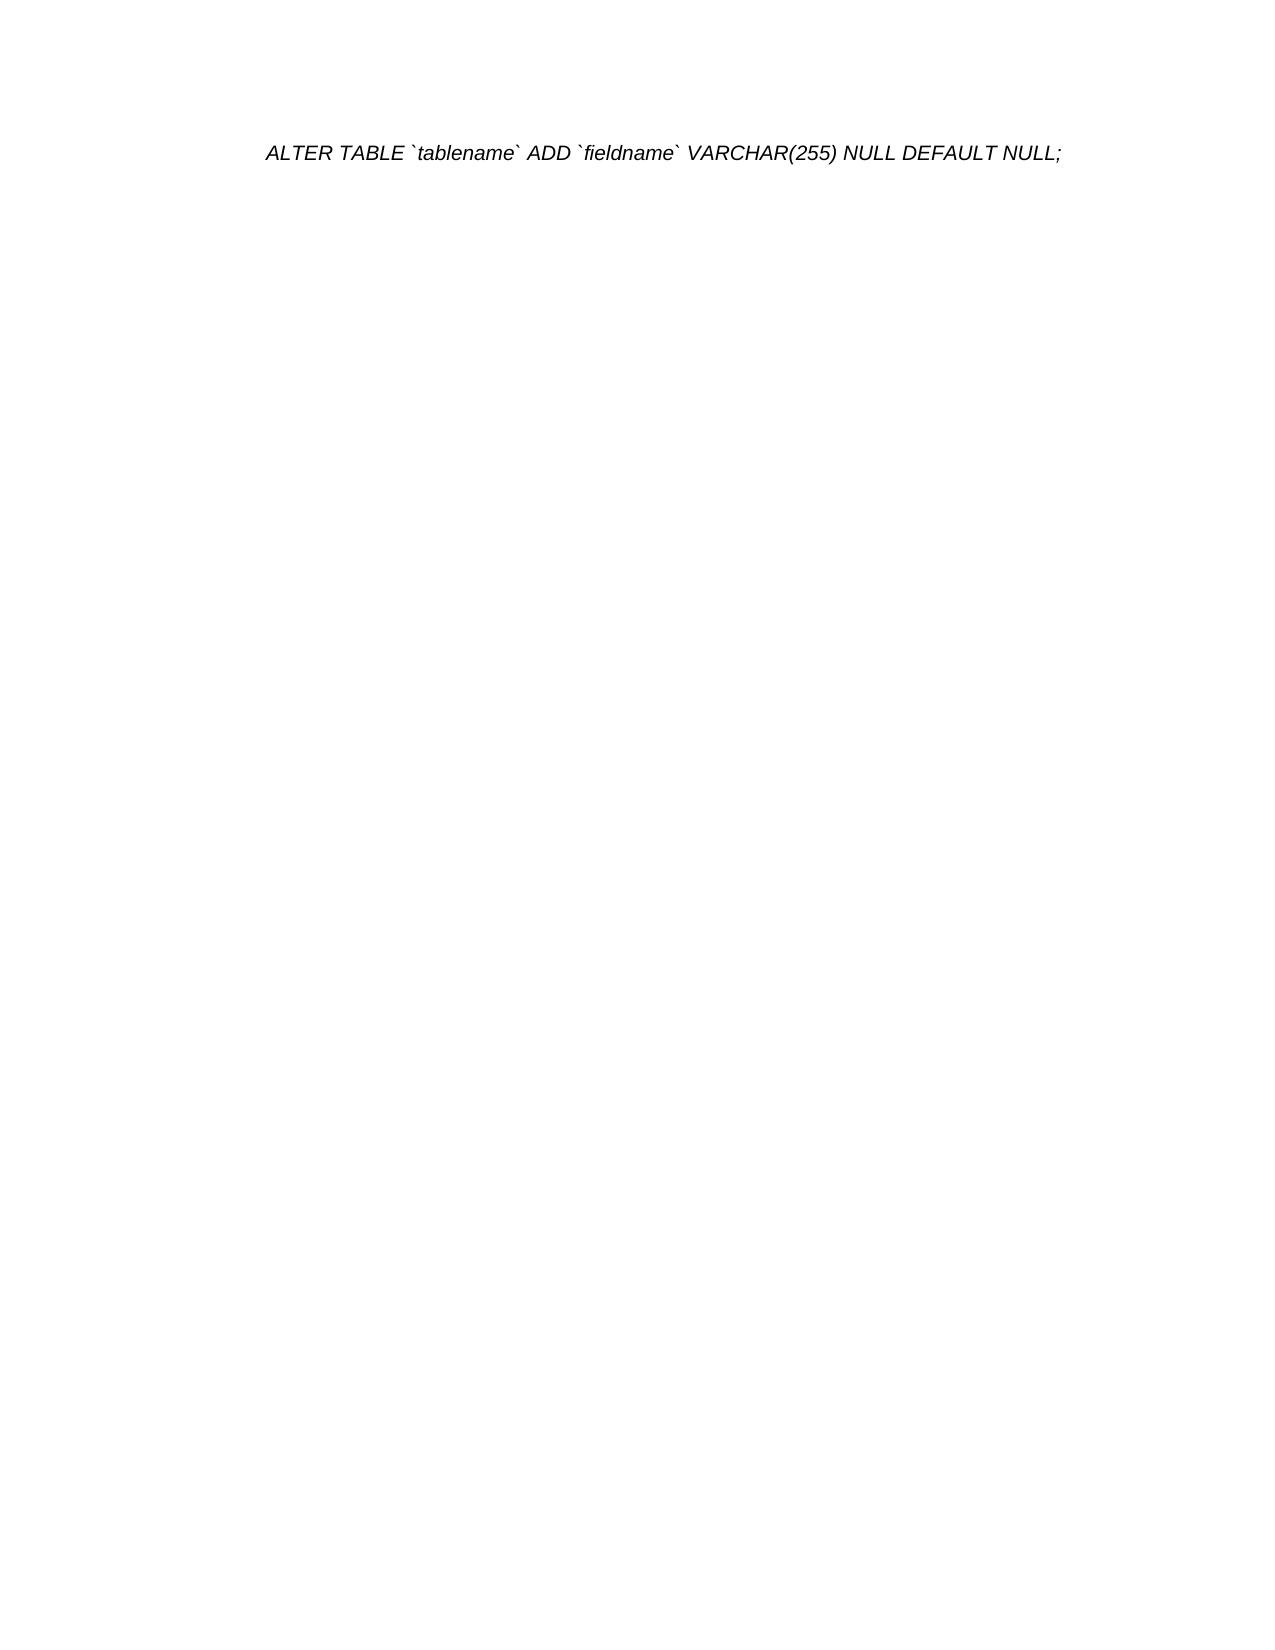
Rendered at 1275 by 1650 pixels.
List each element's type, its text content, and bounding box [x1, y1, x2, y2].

text ALTER TABLE `tablename` ADD `fieldname` VARCHAR(255) NULL DEFAULT NULL; [118, 141, 1157, 164]
